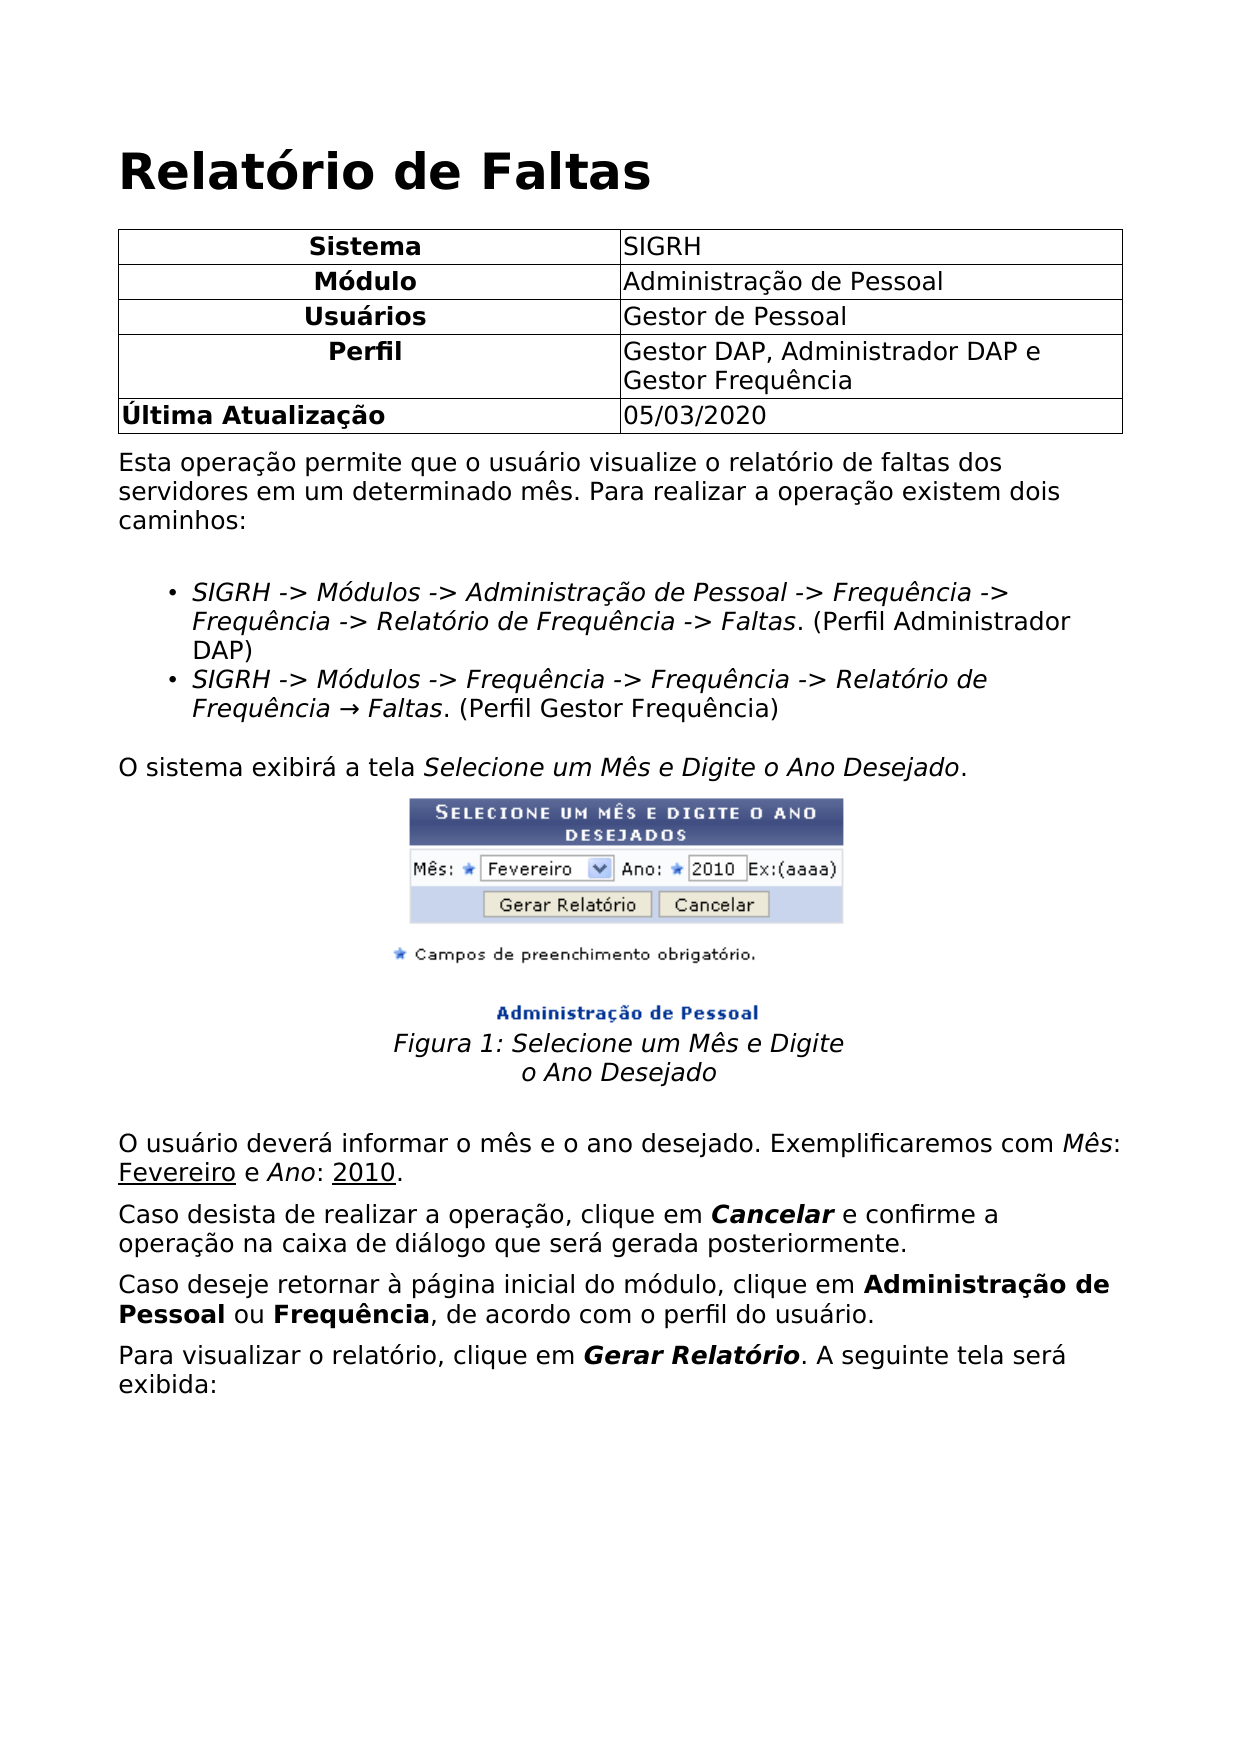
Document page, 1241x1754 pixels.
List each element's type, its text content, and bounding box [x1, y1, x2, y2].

list SIGRH -> Módulos -> Administração de Pessoal -> Frequência -> Frequência -> Relatório de Frequência -> Faltas. (Perfil Administrador DAP) [177, 578, 1122, 665]
table_cell Usuários [119, 300, 620, 334]
text Para visualizar o relatório, clique em Gerar Relatório. A seguinte tela será exibida: [118, 1342, 1122, 1400]
table_cell Administração de Pessoal [621, 265, 1122, 299]
list SIGRH -> Módulos -> Frequência -> Frequência -> Relatório de Frequência → Faltas. (Perfil Gestor Frequência) [177, 665, 1122, 723]
text O sistema exibirá a tela Selecione um Mês e Digite o Ano Desejado. [118, 753, 1122, 782]
table_cell Gestor de Pessoal [621, 300, 1122, 334]
text Esta operação permite que o usuário visualize o relatório de faltas dos servidores em um determinado mês. Para realizar a operação existem dois caminhos: [118, 448, 1122, 536]
subtitle Relatório de Faltas [118, 143, 1122, 201]
table_cell Gestor DAP, Administrador DAP e Gestor Frequência [621, 335, 1122, 398]
text Caso desista de realizar a operação, clique em Cancelar e confirme a operação na caixa de diálogo que será gerada posteriormente. [118, 1200, 1122, 1258]
text Figura 1: Selecione um Mês e Digite o Ano Desejado [388, 1029, 852, 1087]
table_cell Perfil [119, 335, 620, 398]
table_cell Módulo [119, 265, 620, 299]
table_cell Última Atualização [119, 399, 620, 433]
text O usuário deverá informar o mês e o ano desejado. Exemplificaremos com Mês: Fevereiro e Ano: 2010. [118, 1129, 1122, 1187]
table_header SIGRH [621, 230, 1122, 264]
picture [388, 794, 853, 1029]
table_header Sistema [119, 230, 620, 264]
text Caso deseje retornar à página inicial do módulo, clique em Administração de Pessoal ou Frequência, de acordo com o perfil do usuário. [118, 1271, 1122, 1329]
table_cell 05/03/2020 [621, 399, 1122, 433]
